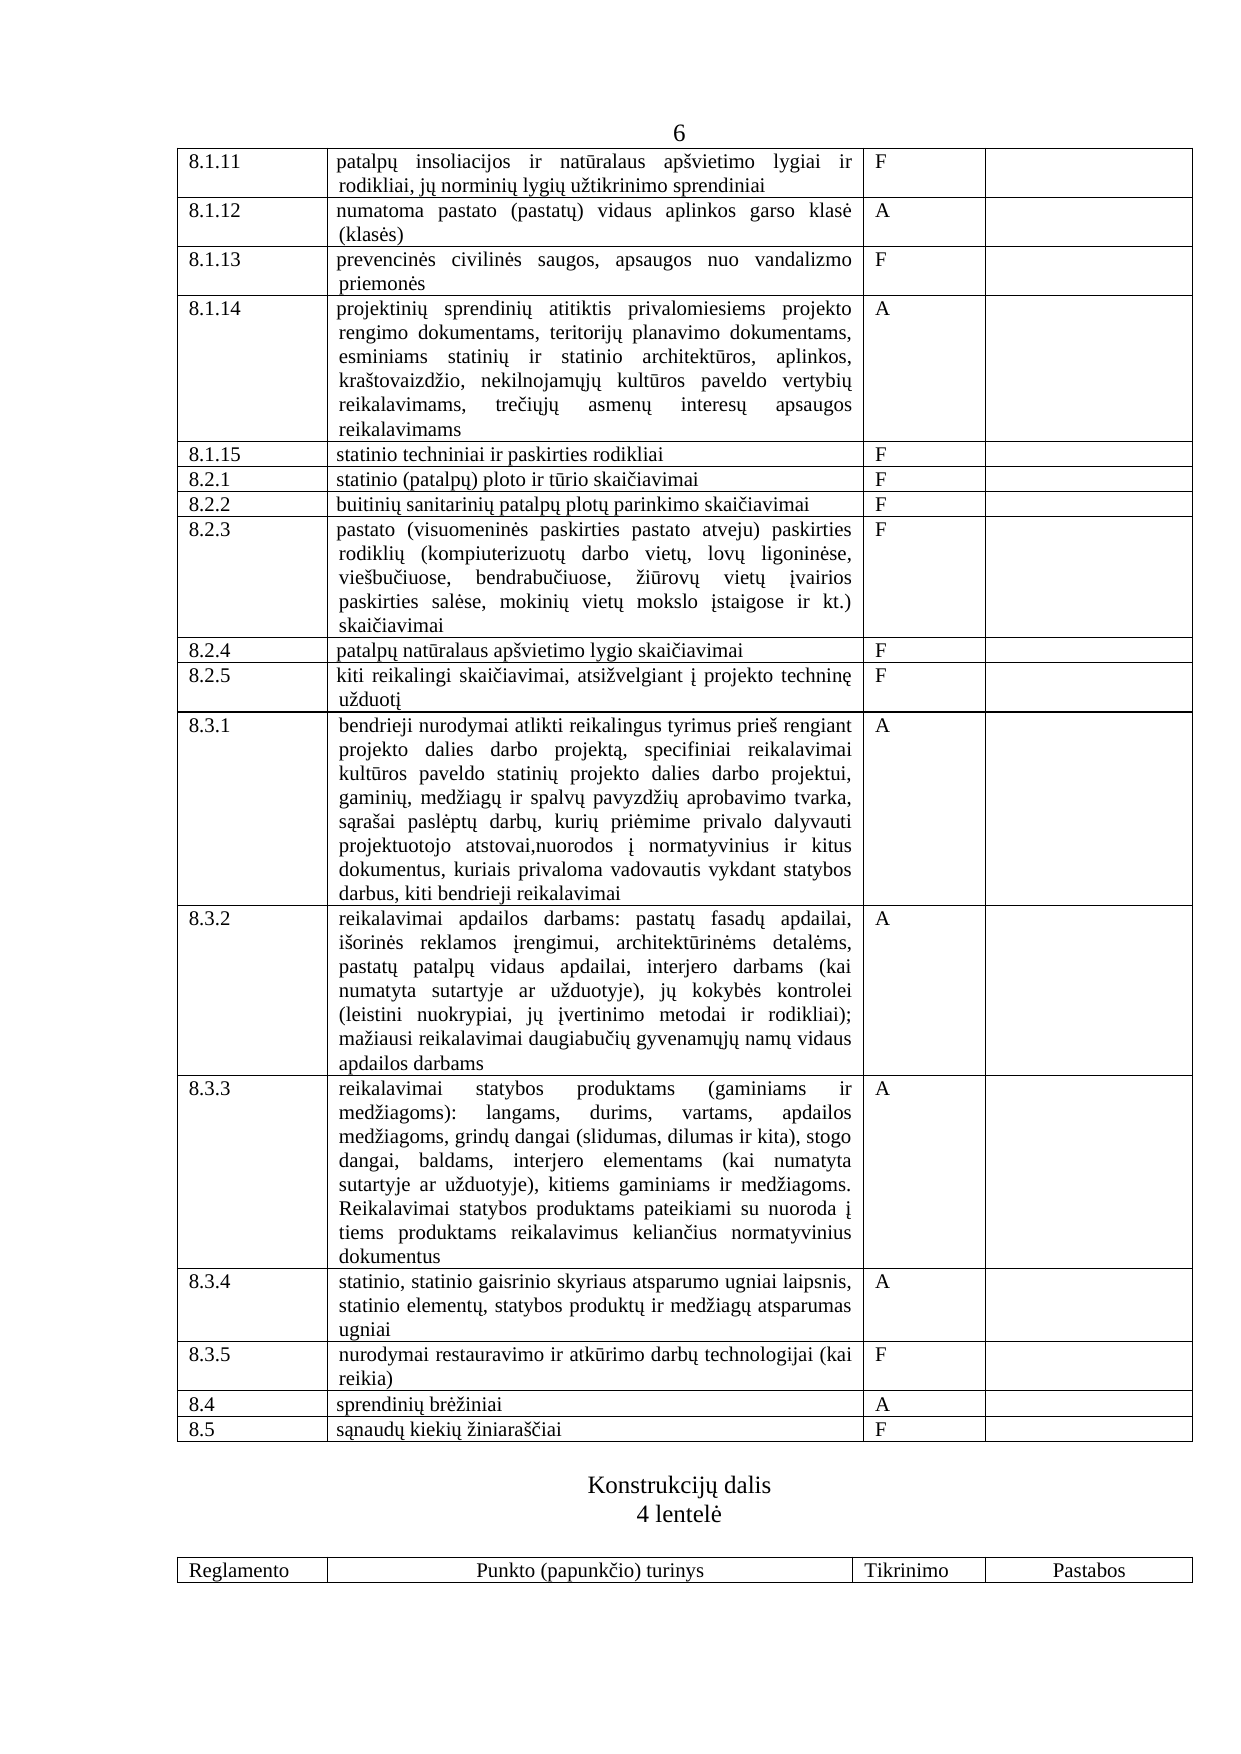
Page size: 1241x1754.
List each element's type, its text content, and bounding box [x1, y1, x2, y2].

table_cell 8.3.5 [178, 1342, 327, 1390]
table_cell [986, 198, 1192, 246]
table_cell prevencinės civilinės saugos, apsaugos nuo vandalizmo priemonės [328, 247, 863, 295]
table_header Pastabos [986, 1558, 1192, 1582]
table_cell 8.1.13 [178, 247, 327, 295]
table_cell 8.1.12 [178, 198, 327, 246]
table_cell [986, 296, 1192, 441]
table_cell [986, 467, 1192, 491]
table_cell F [864, 247, 985, 295]
table_cell [986, 663, 1192, 711]
table_cell [986, 1391, 1192, 1416]
table_cell [986, 713, 1192, 905]
table_cell F [864, 517, 985, 637]
table_cell nurodymai restauravimo ir atkūrimo darbų technologijai (kai reikia) [328, 1342, 863, 1390]
table_cell 8.2.2 [178, 492, 327, 516]
table_cell sąnaudų kiekių žiniaraščiai [328, 1417, 863, 1441]
table_cell statinio techniniai ir paskirties rodikliai [328, 442, 863, 466]
table_cell statinio (patalpų) ploto ir tūrio skaičiavimai [328, 467, 863, 491]
table_cell [986, 1342, 1192, 1390]
table_cell bendrieji nurodymai atlikti reikalingus tyrimus prieš rengiant projekto dalies darbo projektą, specifiniai reikalavimai kultūros paveldo statinių projekto dalies darbo projektui, gaminių, medžiagų ir spalvų pavyzdžių aprobavimo tvarka, sąrašai paslėptų darbų, kurių priėmime privalo dalyvauti projektuotojo atstovai,nuorodos į normatyvinius ir kitus dokumentus, kuriais privaloma vadovautis vykdant statybos darbus, kiti bendrieji reikalavimai [328, 713, 863, 905]
table_cell 8.1.15 [178, 442, 327, 466]
table_cell 8.2.1 [178, 467, 327, 491]
table_cell pastato (visuomeninės paskirties pastato atveju) paskirties rodiklių (kompiuterizuotų darbo vietų, lovų ligoninėse, viešbučiuose, bendrabučiuose, žiūrovų vietų įvairios paskirties salėse, mokinių vietų mokslo įstaigose ir kt.) skaičiavimai [328, 517, 863, 637]
table_cell A [864, 713, 985, 905]
table_cell 8.2.4 [178, 638, 327, 662]
table_cell [986, 638, 1192, 662]
table_cell 8.4 [178, 1391, 327, 1416]
table_cell statinio, statinio gaisrinio skyriaus atsparumo ugniai laipsnis, statinio elementų, statybos produktų ir medžiagų atsparumas ugniai [328, 1269, 863, 1341]
table_cell buitinių sanitarinių patalpų plotų parinkimo skaičiavimai [328, 492, 863, 516]
table_cell reikalavimai apdailos darbams: pastatų fasadų apdailai, išorinės reklamos įrengimui, architektūrinėms detalėms, pastatų patalpų vidaus apdailai, interjero darbams (kai numatyta sutartyje ar užduotyje), jų kokybės kontrolei (leistini nuokrypiai, jų įvertinimo metodai ir rodikliai); mažiausi reikalavimai daugiabučių gyvenamųjų namų vidaus apdailos darbams [328, 906, 863, 1074]
table_cell F [864, 638, 985, 662]
table_cell A [864, 296, 985, 441]
table_cell F [864, 1342, 985, 1390]
table_cell 8.1.14 [178, 296, 327, 441]
table_header Tikrinimo [853, 1558, 985, 1582]
table_cell [986, 442, 1192, 466]
table_header Reglamento [178, 1558, 327, 1582]
text 4 lentelė [177, 1499, 1181, 1528]
table_cell projektinių sprendinių atitiktis privalomiesiems projekto rengimo dokumentams, teritorijų planavimo dokumentams, esminiams statinių ir statinio architektūros, aplinkos, kraštovaizdžio, nekilnojamųjų kultūros paveldo vertybių reikalavimams, trečiųjų asmenų interesų apsaugos reikalavimams [328, 296, 863, 441]
table_cell [986, 247, 1192, 295]
table_cell numatoma pastato (pastatų) vidaus aplinkos garso klasė (klasės) [328, 198, 863, 246]
table_cell F [864, 492, 985, 516]
table_cell 8.2.3 [178, 517, 327, 637]
table_cell [986, 1076, 1192, 1268]
table_cell patalpų insoliacijos ir natūralaus apšvietimo lygiai ir rodikliai, jų norminių lygių užtikrinimo sprendiniai [328, 149, 863, 197]
table_cell 8.1.11 [178, 149, 327, 197]
table_cell patalpų natūralaus apšvietimo lygio skaičiavimai [328, 638, 863, 662]
table_cell A [864, 198, 985, 246]
table_cell reikalavimai statybos produktams (gaminiams ir medžiagoms): langams, durims, vartams, apdailos medžiagoms, grindų dangai (slidumas, dilumas ir kita), stogo dangai, baldams, interjero elementams (kai numatyta sutartyje ar užduotyje), kitiems gaminiams ir medžiagoms. Reikalavimai statybos produktams pateikiami su nuoroda į tiems produktams reikalavimus keliančius normatyvinius dokumentus [328, 1076, 863, 1268]
table_cell 8.3.3 [178, 1076, 327, 1268]
table_cell 8.3.4 [178, 1269, 327, 1341]
table_cell A [864, 1391, 985, 1416]
table_cell 8.5 [178, 1417, 327, 1441]
table_cell sprendinių brėžiniai [328, 1391, 863, 1416]
table_cell F [864, 663, 985, 711]
table_cell [986, 906, 1192, 1074]
table_cell [986, 1269, 1192, 1341]
table_cell A [864, 1269, 985, 1341]
table_cell A [864, 1076, 985, 1268]
table_cell [986, 492, 1192, 516]
table_cell 8.3.2 [178, 906, 327, 1074]
table_cell F [864, 1417, 985, 1441]
table_cell F [864, 467, 985, 491]
text Konstrukcijų dalis [177, 1470, 1181, 1499]
table_cell F [864, 442, 985, 466]
table_cell 8.3.1 [178, 713, 327, 905]
table_cell kiti reikalingi skaičiavimai, atsižvelgiant į projekto techninę užduotį [328, 663, 863, 711]
table_cell A [864, 906, 985, 1074]
table_cell 8.2.5 [178, 663, 327, 711]
table_cell [986, 517, 1192, 637]
table_cell F [864, 149, 985, 197]
table_cell [986, 1417, 1192, 1441]
table_header Punkto (papunkčio) turinys [328, 1558, 852, 1582]
table_cell [986, 149, 1192, 197]
